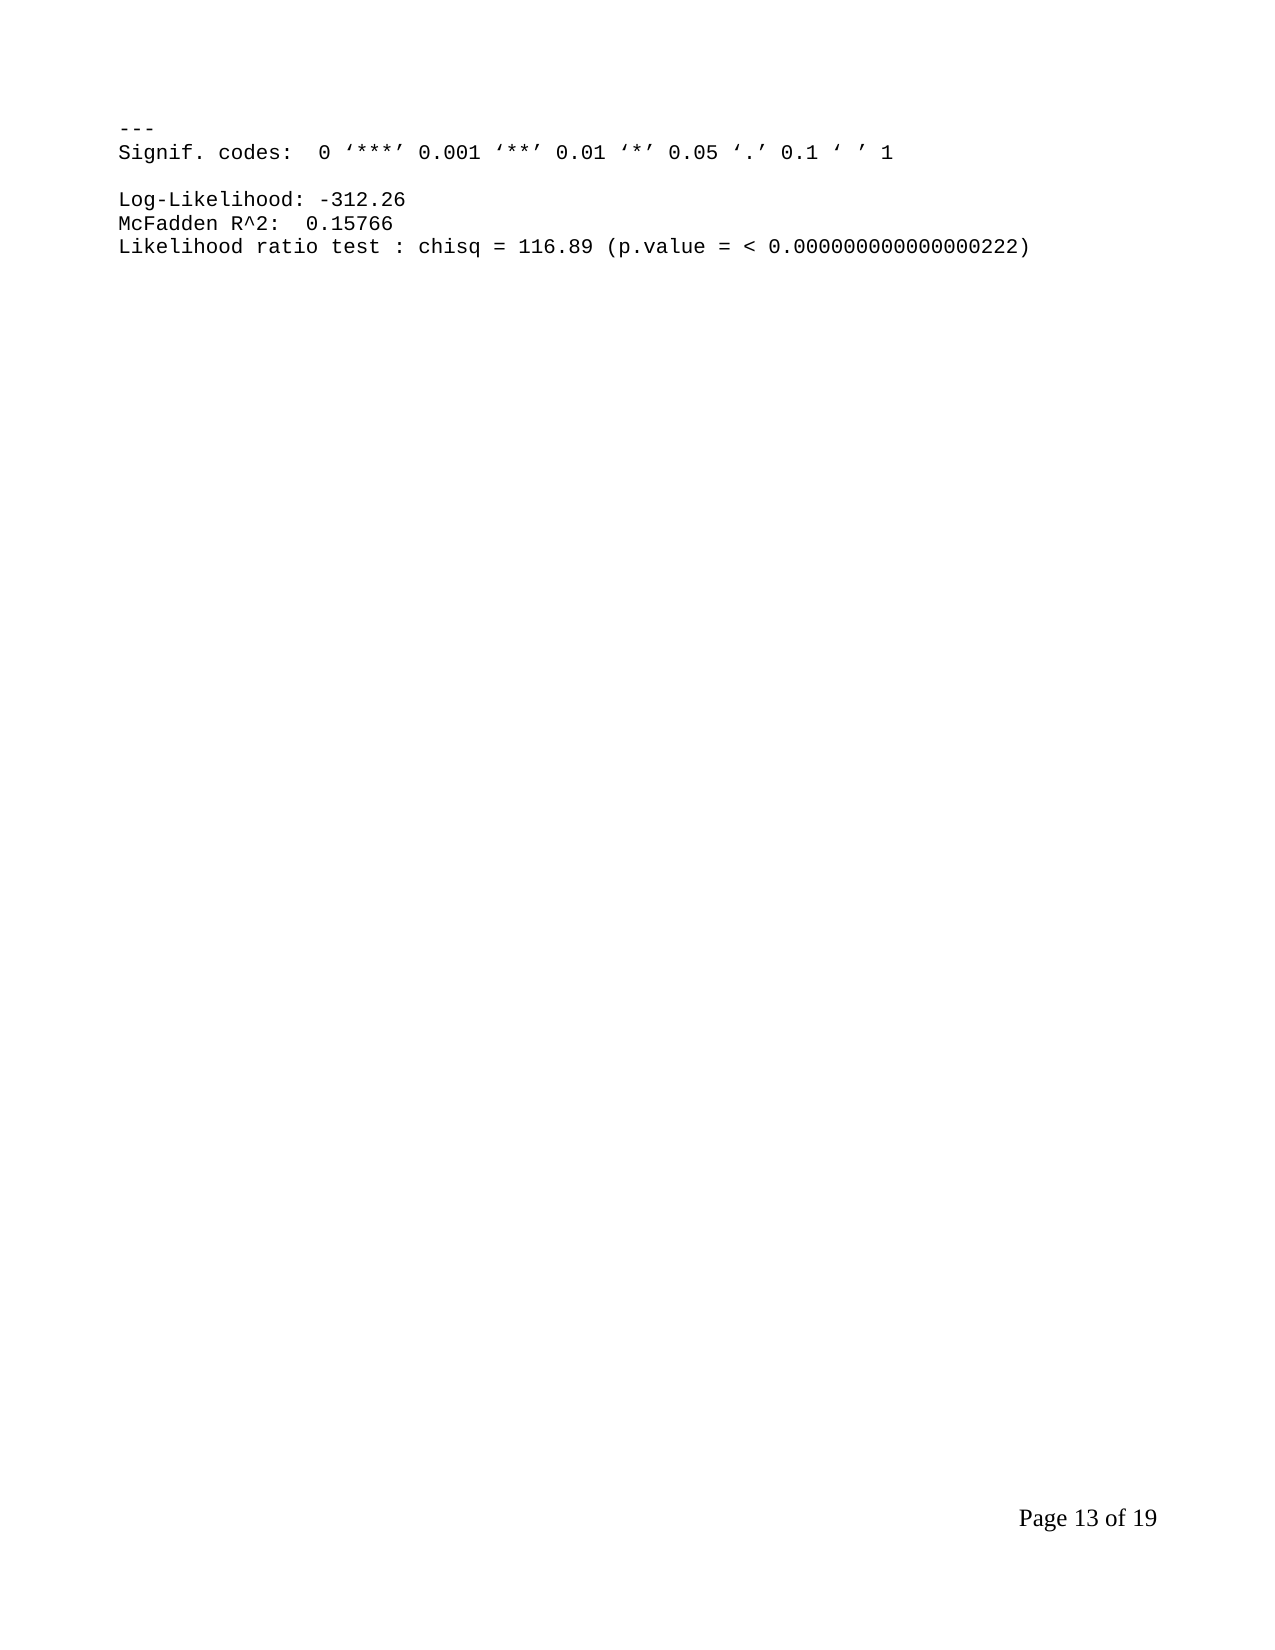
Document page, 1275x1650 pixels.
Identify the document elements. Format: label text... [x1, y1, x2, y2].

text Log-Likelihood: -312.26 [118, 189, 1157, 213]
text Signif. codes: 0 ‘***’ 0.001 ‘**’ 0.01 ‘*’ 0.05 ‘.’ 0.1 ‘ ’ 1 [118, 142, 1157, 165]
text McFadden R^2: 0.15766 [118, 213, 1157, 236]
text Likelihood ratio test : chisq = 116.89 (p.value = < 0.000000000000000222) [118, 236, 1157, 260]
text --- [118, 118, 1157, 142]
